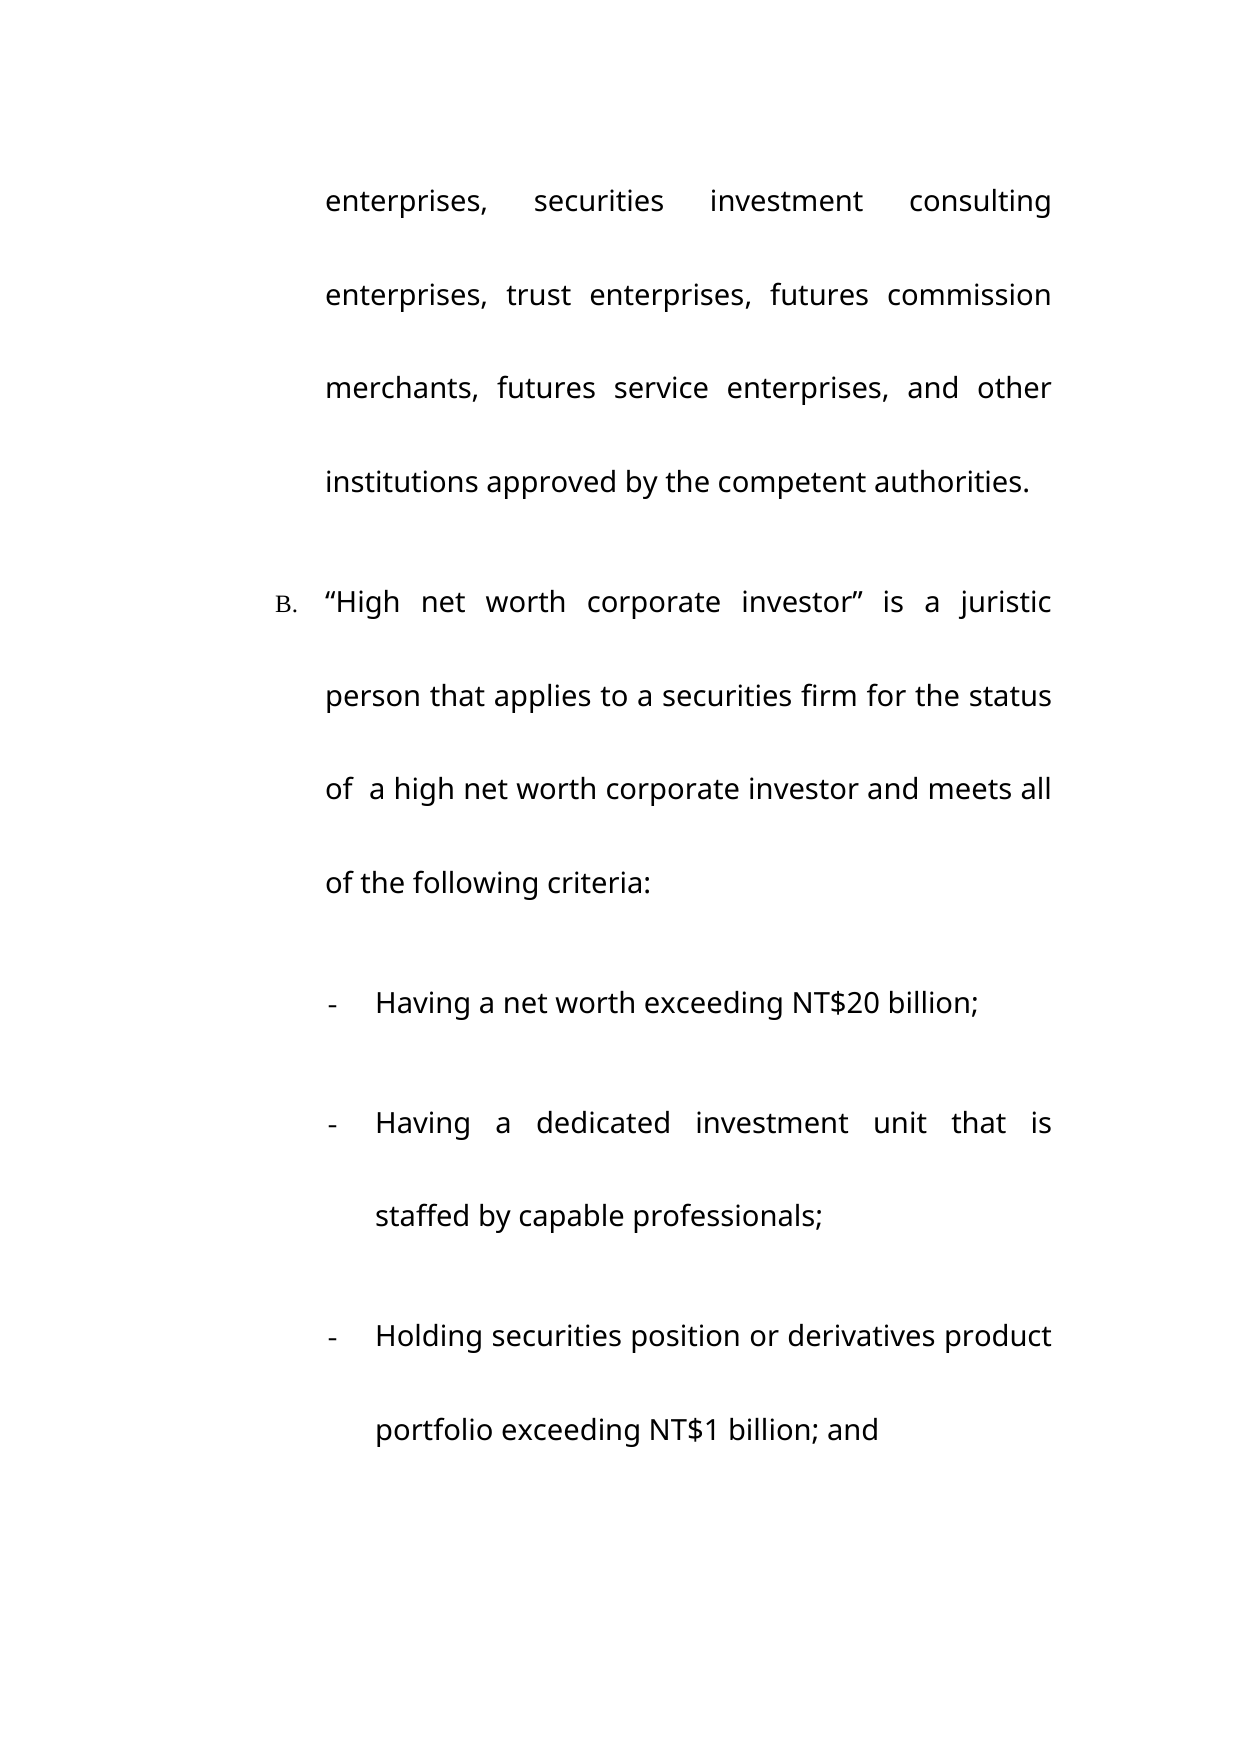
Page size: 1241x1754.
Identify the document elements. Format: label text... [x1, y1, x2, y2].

list enterprises, securities investment consulting enterprises, trust enterprises, futures commission merchants, futures service enterprises, and other institutions approved by the competent authorities. [275, 158, 1053, 502]
list Having a dedicated investment unit that is staffed by capable professionals; [325, 1080, 1053, 1236]
list Having a net worth exceeding NT$20 billion; [325, 960, 1053, 1023]
list “High net worth corporate investor” is a juristic person that applies to a securities firm for the status of a high net worth corporate investor and meets all of the following criteria: [275, 559, 1053, 903]
list Holding securities position or derivatives product portfolio exceeding NT$1 billion; and [325, 1294, 1053, 1450]
